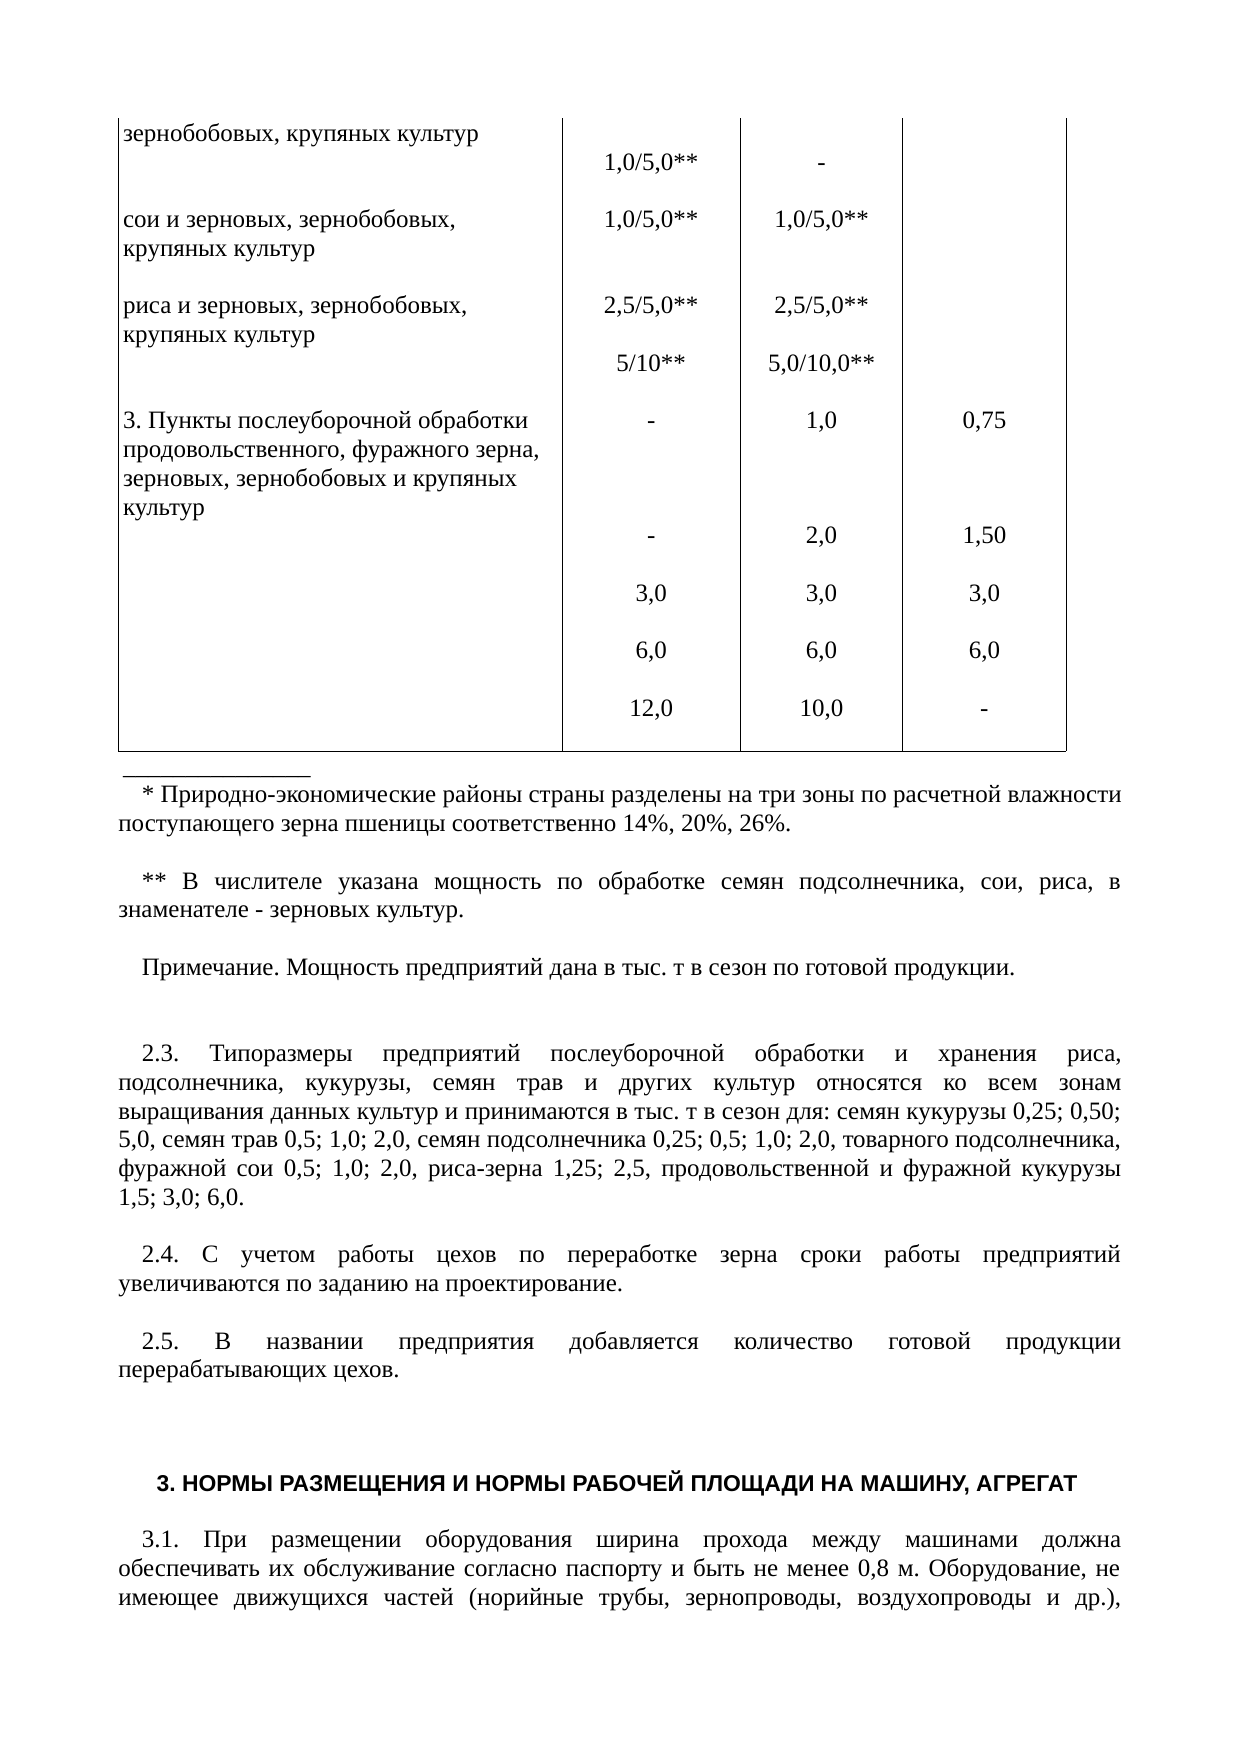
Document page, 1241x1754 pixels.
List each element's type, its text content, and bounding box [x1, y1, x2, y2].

text 2.3. Типоразмеры предприятий послеуборочной обработки и хранения риса, подсолнечника, кукурузы, семян трав и других культур относятся ко всем зонам выращивания данных культур и принимаются в тыс. т в сезон для: семян кукурузы 0,25; 0,50; 5,0, семян трав 0,5; 1,0; 2,0, семян подсолнечника 0,25; 0,5; 1,0; 2,0, товарного подсолнечника, фуражной сои 0,5; 1,0; 2,0, риса-зерна 1,25; 2,5, продовольственной и фуражной кукурузы 1,5; 3,0; 6,0. [118, 1038, 1122, 1211]
text 2.4. С учетом работы цехов по переработке зерна сроки работы предприятий увеличиваются по заданию на проектирование. [118, 1239, 1122, 1297]
table_cell - [563, 521, 740, 578]
table_cell 6,0 [563, 636, 740, 693]
table_cell 1,0/5,0** [563, 204, 740, 291]
table_cell 6,0 [903, 636, 1066, 693]
table_cell 10,0 [741, 693, 902, 751]
text _______________ [118, 751, 1122, 779]
table_cell 3,0 [741, 578, 902, 636]
table_cell [741, 118, 902, 204]
table_cell 12,0 [563, 693, 740, 751]
text ** В числителе указана мощность по обработке семян подсолнечника, сои, риса, в знаменателе - зерновых культур. [118, 866, 1122, 923]
table_cell 6,0 [741, 636, 902, 693]
table_cell 3,0 [903, 578, 1066, 636]
table_cell 2,5/5,0** 5/10** [563, 291, 740, 406]
table_cell [119, 636, 562, 693]
table_cell 3. Пункты послеуборочной обработки продовольственного, фуражного зерна, зерновых, зернобобовых и крупяных культур [119, 406, 562, 521]
table_cell 2,0 [741, 521, 902, 578]
table_cell 1,0/5,0** [741, 204, 902, 291]
table_cell [119, 521, 562, 578]
table_cell сои и зерновых, зернобобовых, крупяных культур [119, 204, 562, 291]
table_cell - [563, 406, 740, 521]
text Примечание. Мощность предприятий дана в тыс. т в сезон по готовой продукции. [118, 952, 1122, 981]
table_cell [903, 204, 1066, 291]
text 3.1. При размещении оборудования ширина прохода между машинами должна обеспечивать их обслуживание согласно паспорту и быть не менее 0,8 м. Оборудование, не имеющее движущихся частей (норийные трубы, зернопроводы, воздухопроводы и др.), [118, 1524, 1122, 1611]
table_cell [119, 693, 562, 751]
text * Природно-экономические районы страны разделены на три зоны по расчетной влажности поступающего зерна пшеницы соответственно 14%, 20%, 26%. [118, 779, 1122, 837]
table_cell [903, 118, 1066, 204]
table_cell 1,50 [903, 521, 1066, 578]
table_cell риса и зерновых, зернобобовых, крупяных культур [119, 291, 562, 406]
subtitle 3. НОРМЫ РАЗМЕЩЕНИЯ И НОРМЫ РАБОЧЕЙ ПЛОЩАДИ НА МАШИНУ, АГРЕГАТ [118, 1469, 1122, 1496]
table_cell зернобобовых, крупяных культур [119, 118, 562, 204]
table_cell 1,0/5,0** [563, 118, 740, 204]
table_cell 1,0 [741, 406, 902, 521]
table_cell [119, 578, 562, 636]
table_cell 0,75 [903, 406, 1066, 521]
text 2.5. В названии предприятия добавляется количество готовой продукции перерабатывающих цехов. [118, 1326, 1122, 1383]
table_cell - [903, 693, 1066, 751]
table_cell 3,0 [563, 578, 740, 636]
table_cell 2,5/5,0** 5,0/10,0** [741, 291, 902, 406]
table_cell [903, 291, 1066, 406]
